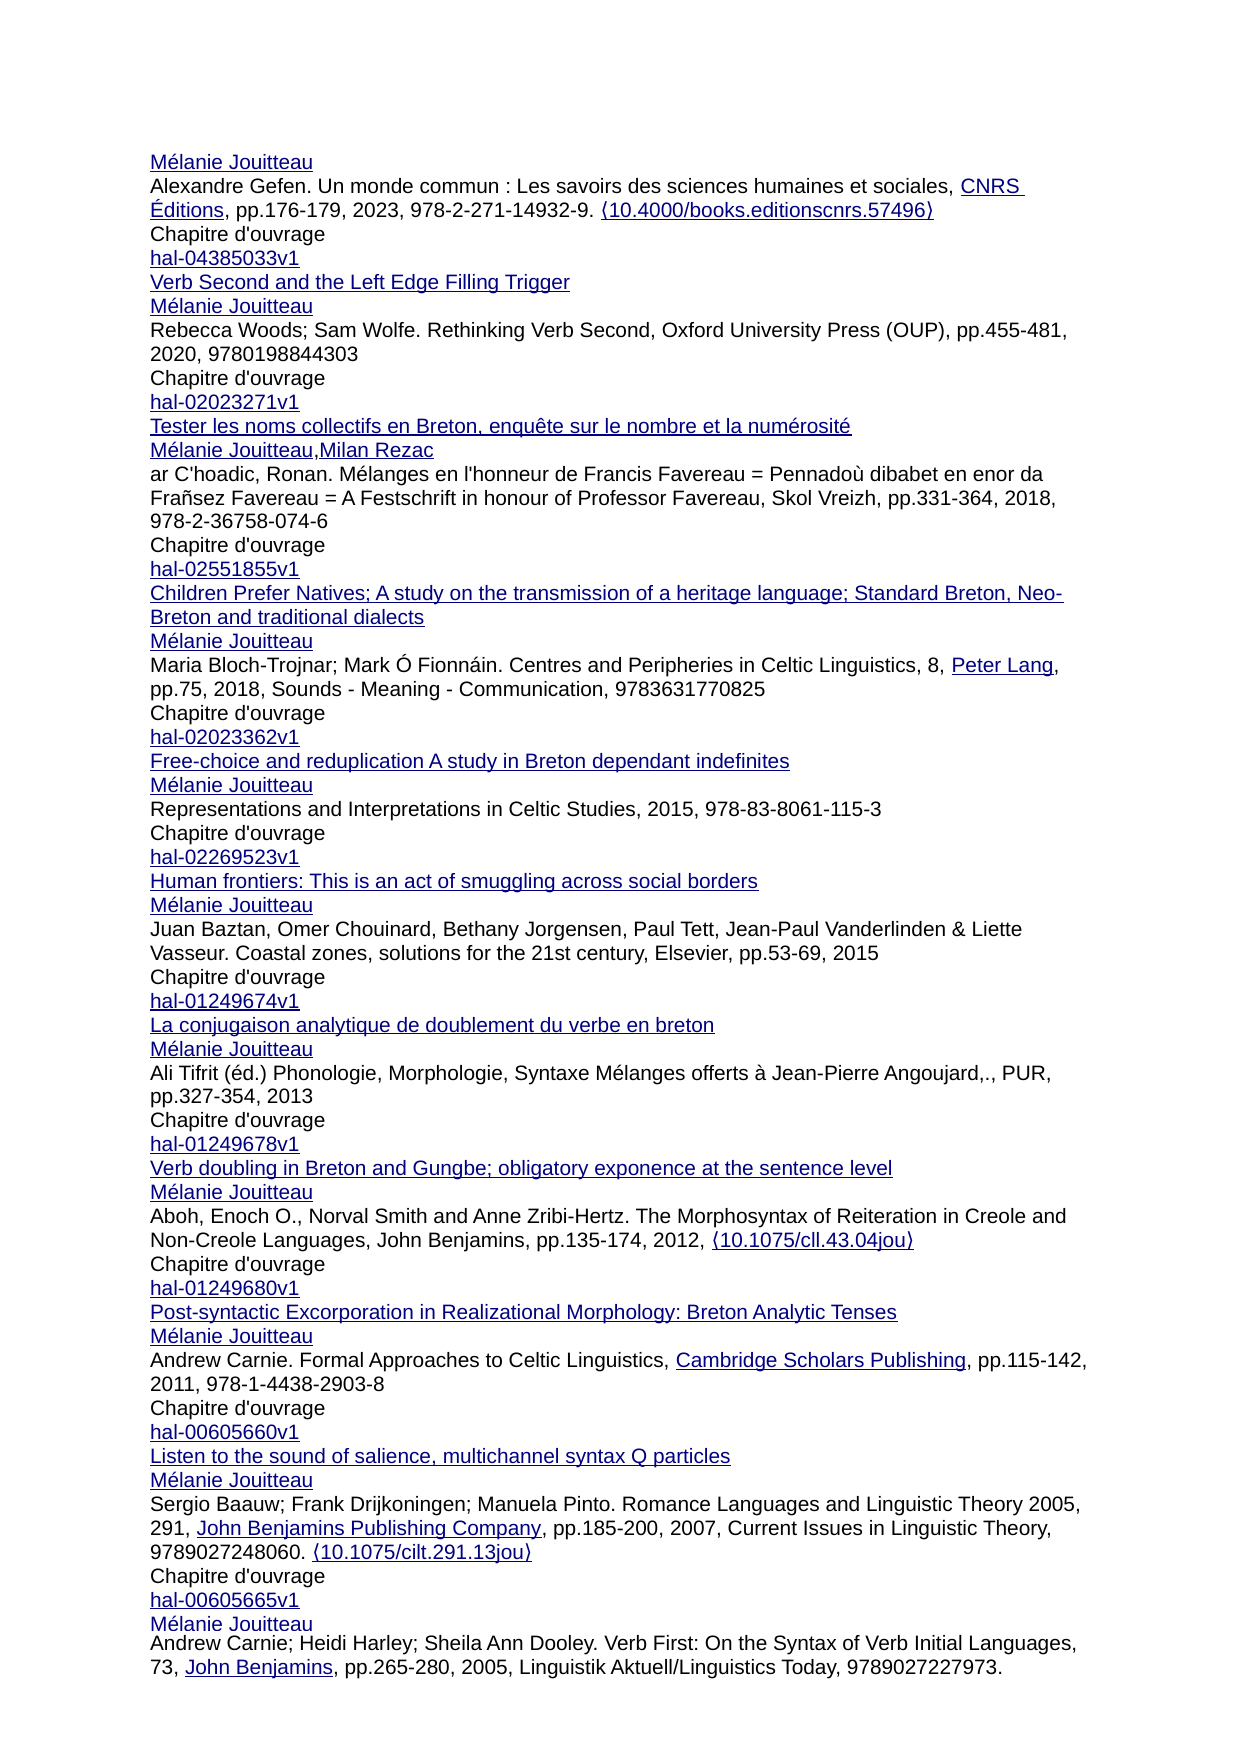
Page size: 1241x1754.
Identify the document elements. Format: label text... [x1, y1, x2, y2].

table_cell Children Prefer Natives; A study on the transmission of a heritage language; Standard Breton, Neo-Breton and traditional dialects Mélanie Jouitteau Maria Bloch-Trojnar; Mark Ó Fionnáin. Centres and Peripheries in Celtic Linguistics, 8, Peter Lang, pp.75, 2018, Sounds - Meaning - Communication, 9783631770825 Chapitre d'ouvrage hal-02023362v1 [150, 581, 1090, 749]
table_cell Human frontiers: This is an act of smuggling across social borders Mélanie Jouitteau Juan Baztan, Omer Chouinard, Bethany Jorgensen, Paul Tett, Jean-Paul Vanderlinden & Liette Vasseur. Coastal zones, solutions for the 21st century, Elsevier, pp.53-69, 2015 Chapitre d'ouvrage hal-01249674v1 [150, 869, 1090, 1012]
table_cell Post-syntactic Excorporation in Realizational Morphology: Breton Analytic Tenses Mélanie Jouitteau Andrew Carnie. Formal Approaches to Celtic Linguistics, Cambridge Scholars Publishing, pp.115-142, 2011, 978-1-4438-2903-8 Chapitre d'ouvrage hal-00605660v1 [150, 1300, 1090, 1444]
table_cell La conjugaison analytique de doublement du verbe en breton Mélanie Jouitteau Ali Tifrit (éd.) Phonologie, Morphologie, Syntaxe Mélanges offerts à Jean-Pierre Angoujard,., PUR, pp.327-354, 2013 Chapitre d'ouvrage hal-01249678v1 [150, 1013, 1090, 1156]
table_cell Mélanie Jouitteau Alexandre Gefen. Un monde commun : Les savoirs des sciences humaines et sociales, CNRS Éditions, pp.176-179, 2023, 978-2-271-14932-9. ⟨10.4000/books.editionscnrs.57496⟩ Chapitre d'ouvrage hal-04385033v1 [150, 150, 1090, 270]
table_cell Tester les noms collectifs en Breton, enquête sur le nombre et la numérosité Mélanie Jouitteau,Milan Rezac ar C'hoadic, Ronan. Mélanges en l'honneur de Francis Favereau = Pennadoù dibabet en enor da Frañsez Favereau = A Festschrift in honour of Professor Favereau, Skol Vreizh, pp.331-364, 2018, 978-2-36758-074-6 Chapitre d'ouvrage hal-02551855v1 [150, 414, 1090, 581]
table_cell Verb Second and the Left Edge Filling Trigger Mélanie Jouitteau Rebecca Woods; Sam Wolfe. Rethinking Verb Second, Oxford University Press (OUP), pp.455-481, 2020, 9780198844303 Chapitre d'ouvrage hal-02023271v1 [150, 270, 1090, 413]
table_cell Nominal Properties of vPs in Breton: A hypothesis for the typology of VSO languages Mélanie Jouitteau Andrew Carnie; Heidi Harley; Sheila Ann Dooley. Verb First: On the Syntax of Verb Initial Languages, 73, John Benjamins, pp.265-280, 2005, Linguistik Aktuell/Linguistics Today, 9789027227973. ⟨10.1075/la.73.18jou⟩ Chapitre d'ouvrage halshs-00605730v1 [150, 1611, 1090, 1679]
table_cell Verb doubling in Breton and Gungbe; obligatory exponence at the sentence level Mélanie Jouitteau Aboh, Enoch O., Norval Smith and Anne Zribi-Hertz. The Morphosyntax of Reiteration in Creole and Non-Creole Languages, John Benjamins, pp.135-174, 2012, ⟨10.1075/cll.43.04jou⟩ Chapitre d'ouvrage hal-01249680v1 [150, 1156, 1090, 1300]
table_cell Listen to the sound of salience, multichannel syntax Q particles Mélanie Jouitteau Sergio Baauw; Frank Drijkoningen; Manuela Pinto. Romance Languages and Linguistic Theory 2005, 291, John Benjamins Publishing Company, pp.185-200, 2007, Current Issues in Linguistic Theory, 9789027248060. ⟨10.1075/cilt.291.13jou⟩ Chapitre d'ouvrage hal-00605665v1 [150, 1444, 1090, 1611]
table_cell Free-choice and reduplication A study in Breton dependant indefinites Mélanie Jouitteau Representations and Interpretations in Celtic Studies, 2015, 978-83-8061-115-3 Chapitre d'ouvrage hal-02269523v1 [150, 749, 1090, 869]
